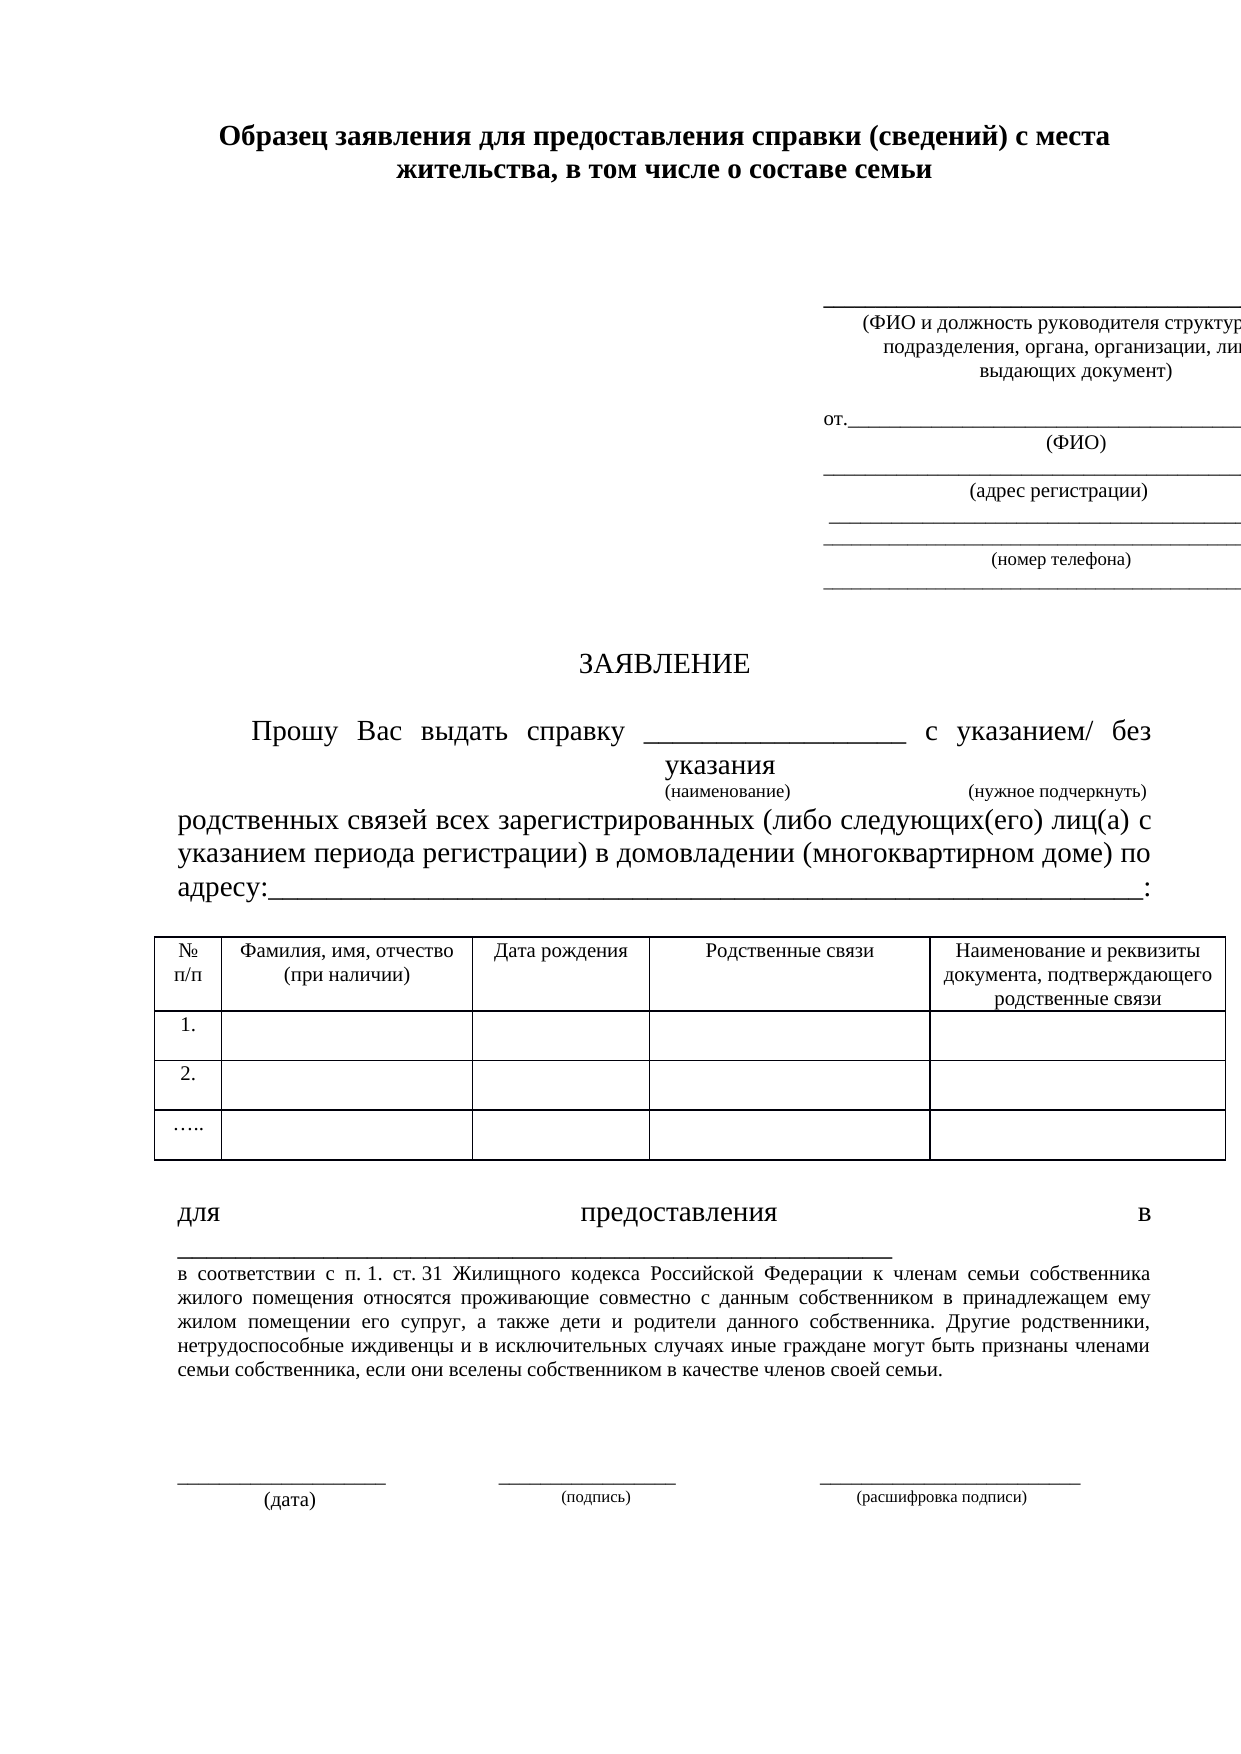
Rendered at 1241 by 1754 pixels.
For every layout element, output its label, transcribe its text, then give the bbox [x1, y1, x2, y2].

table_header Наименование и реквизиты документа, подтверждающего родственные связи [931, 938, 1225, 1010]
table_cell [650, 1111, 929, 1159]
table_header [166, 219, 812, 613]
table_cell [473, 1111, 649, 1159]
table_cell [931, 1061, 1225, 1109]
table_header _________________ (подпись) [487, 1415, 808, 1511]
text для предоставления в _________________________________________________ [177, 1194, 1152, 1261]
table_cell [222, 1012, 472, 1059]
table_cell [650, 1061, 929, 1109]
table_cell [222, 1061, 472, 1109]
table_header Дата рождения [473, 938, 649, 1010]
table_cell [931, 1012, 1225, 1059]
table_cell [650, 1012, 929, 1059]
table_header Фамилия, имя, отчество (при наличии) [222, 938, 472, 1010]
table_cell [473, 1012, 649, 1059]
table_header _________________________ (расшифровка подписи) [809, 1415, 1104, 1511]
table_cell [222, 1111, 472, 1159]
table_cell 2. [155, 1061, 221, 1109]
table_header № п/п [155, 938, 221, 1010]
table_cell 1. [155, 1012, 221, 1059]
table_header ____________________ (дата) [166, 1415, 487, 1511]
table_header Родственные связи [650, 938, 929, 1010]
table_cell ….. [155, 1111, 221, 1159]
table_header ______________________________________________ (ФИО и должность руководителя структурного подразделения, органа, организации, лица, выдающих документ) от._____________________________________________ (ФИО) _______________________________________________ (адрес регистрации) ______________________________________________ _____________________________________________________ (номер телефона) _____________________________________________________ [812, 219, 1240, 613]
text в соответствии с п. 1. ст. 31 Жилищного кодекса Российской Федерации к членам семьи собственника жилого помещения относятся проживающие совместно с данным собственником в принадлежащем ему жилом помещении его супруг, а также дети и родители данного собственника. Другие родственники, нетрудоспособные иждивенцы и в исключительных случаях иные граждане могут быть признаны членами семьи собственника, если они вселены собственником в качестве членов своей семьи. [177, 1261, 1152, 1381]
table_cell [931, 1111, 1225, 1159]
text ЗАЯВЛЕНИЕ [177, 646, 1152, 680]
text родственных связей всех зарегистрированных (либо следующих(его) лиц(а) с указанием периода регистрации) в домовладении (многоквартирном доме) по адресу:____________________________________________________________: [177, 802, 1152, 903]
table_cell [473, 1061, 649, 1109]
text Образец заявления для предоставления справки (сведений) с места жительства, в том числе о составе семьи [177, 118, 1152, 185]
text Прошу Вас выдать справку __________________ с указанием/ без указания (наименование) (нужное подчеркнуть) [251, 713, 1152, 802]
